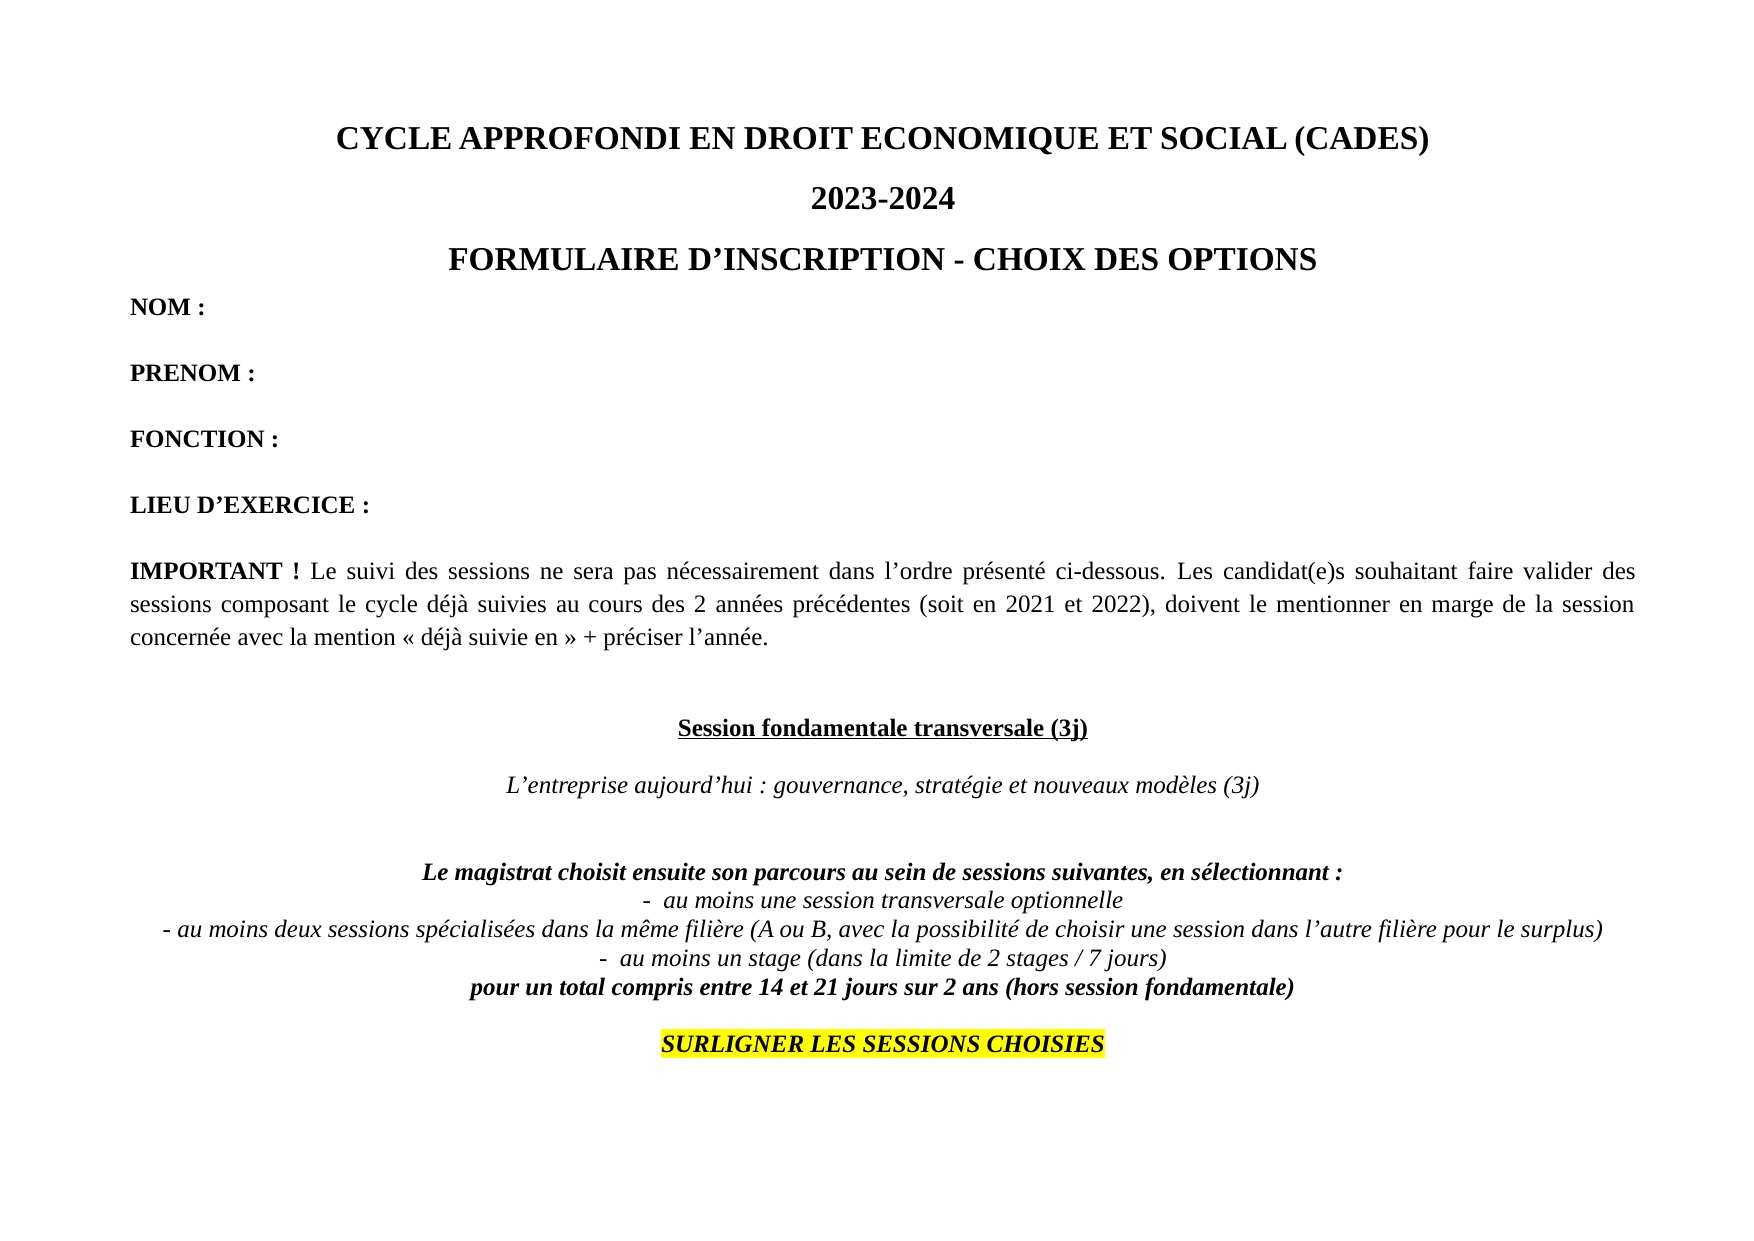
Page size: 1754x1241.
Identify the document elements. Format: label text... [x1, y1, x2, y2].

table_cell NOM : PRENOM : FONCTION : LIEU D’EXERCICE : IMPORTANT ! Le suivi des sessions ne sera pas nécessairement dans l’ordre présenté ci-dessous. Les candidat(e)s souhaitant faire valider des sessions composant le cycle déjà suivies au cours des 2 années précédentes (soit en 2021 et 2022), doivent le mentionner en marge de la session concernée avec la mention « déjà suivie en » + préciser l’année. [130, 292, 1636, 684]
table_cell Le magistrat choisit ensuite son parcours au sein de sessions suivantes, en sélectionnant : - au moins une session transversale optionnelle - au moins deux sessions spécialisées dans la même filière (A ou B, avec la possibilité de choisir une session dans l’autre filière pour le surplus) - au moins un stage (dans la limite de 2 stages / 7 jours) pour un total compris entre 14 et 21 jours sur 2 ans (hors session fondamentale) SURLIGNER LES SESSIONS CHOISIES [130, 828, 1636, 1115]
table_header CYCLE APPROFONDI EN DROIT ECONOMIQUE ET SOCIAL (CADES) 2023-2024 FORMULAIRE D’INSCRIPTION - CHOIX DES OPTIONS [130, 118, 1636, 292]
table_cell Session fondamentale transversale (3j) L’entreprise aujourd’hui : gouvernance, stratégie et nouveaux modèles (3j) [130, 684, 1636, 828]
